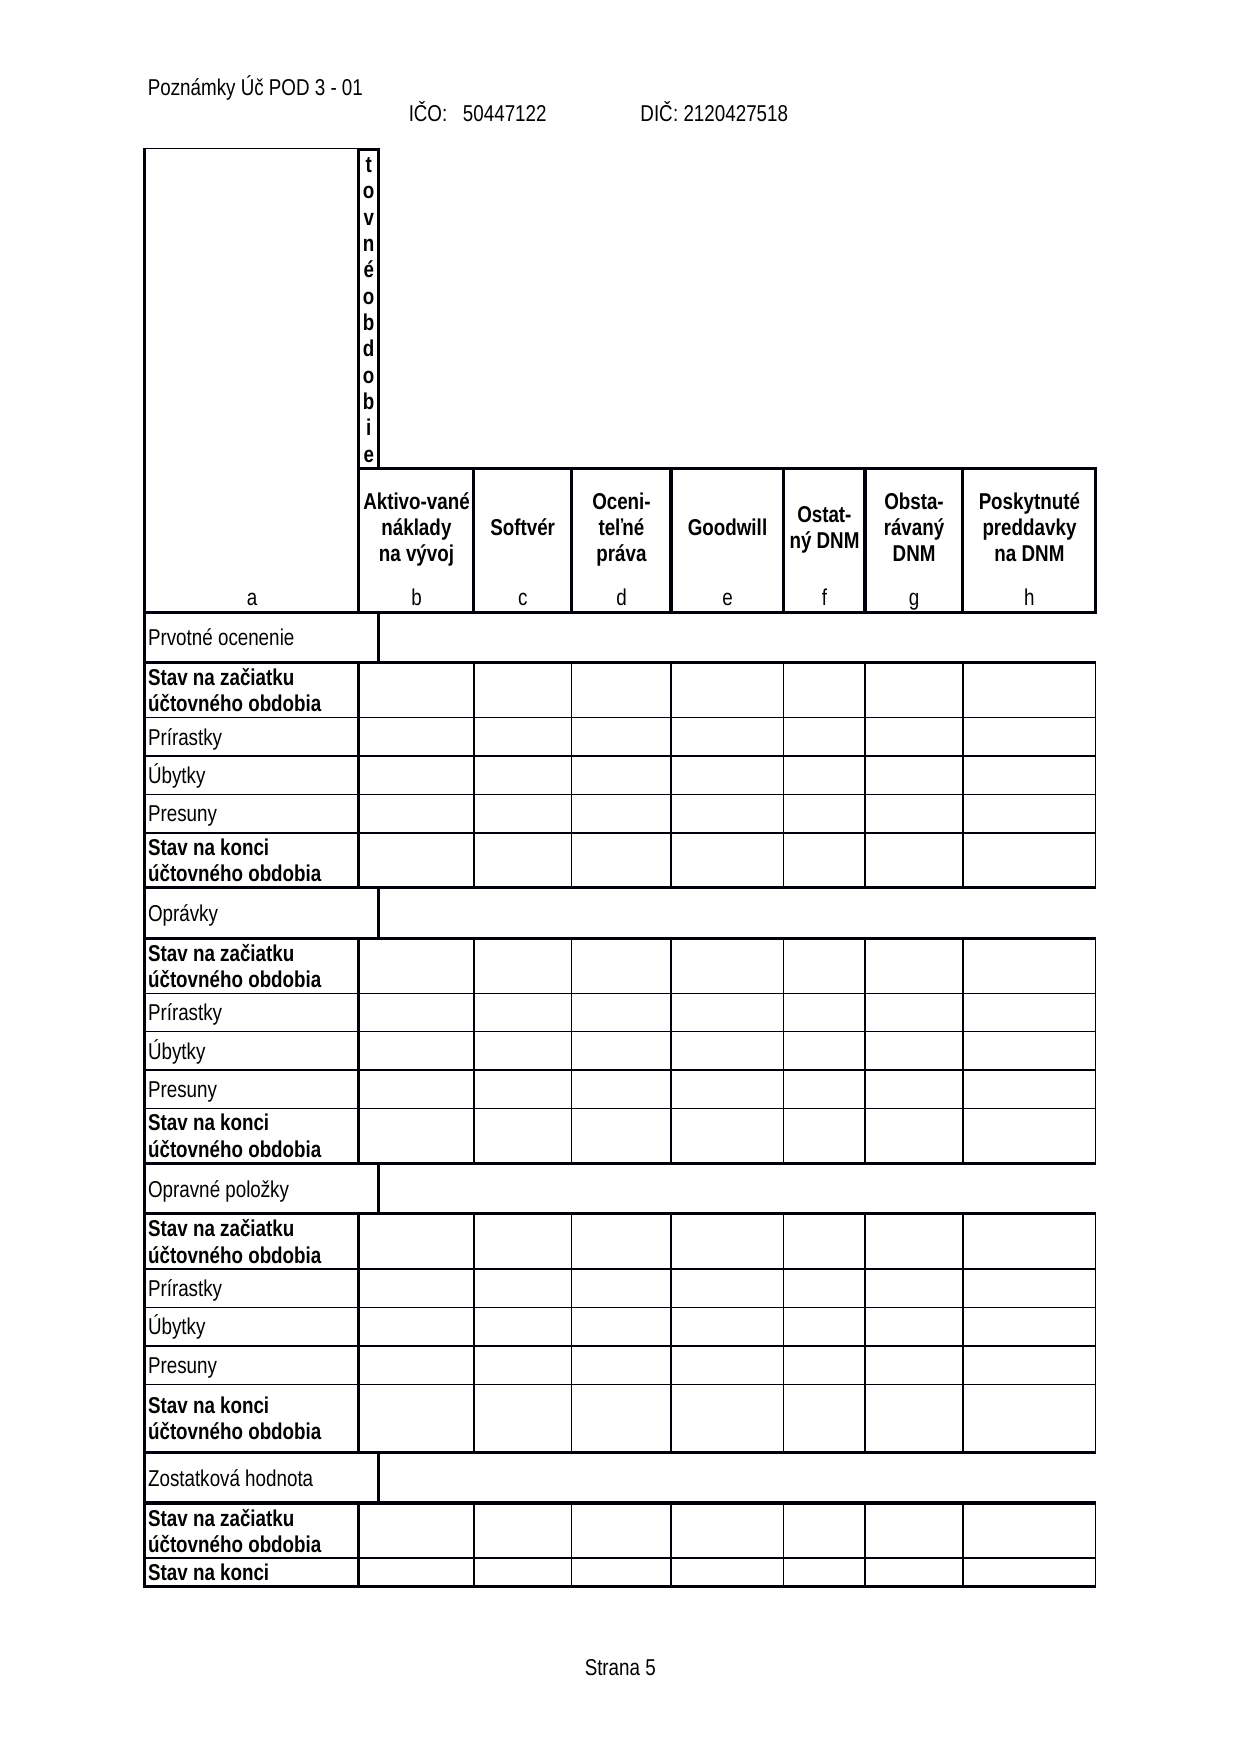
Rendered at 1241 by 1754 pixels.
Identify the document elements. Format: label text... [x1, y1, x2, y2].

table_cell Oprávky [146, 889, 377, 937]
table_cell [964, 1559, 1095, 1585]
table_cell [475, 1308, 571, 1345]
table_cell [672, 1559, 783, 1585]
table_cell Goodwill [673, 470, 782, 584]
table_cell [360, 1347, 473, 1383]
table_cell [964, 795, 1095, 832]
table_cell [572, 834, 670, 886]
table_cell [360, 1215, 473, 1268]
table_cell [672, 664, 783, 717]
table_cell [964, 1032, 1095, 1069]
table_cell [964, 940, 1095, 992]
table_cell [475, 994, 571, 1031]
table_cell [475, 1215, 571, 1268]
table_cell [964, 1109, 1095, 1162]
table_cell g [867, 584, 961, 611]
table_cell [672, 1270, 783, 1307]
table_cell d [573, 584, 669, 611]
table_cell Obsta- rávaný DNM [867, 470, 961, 584]
table_cell h [964, 584, 1094, 611]
table_cell [672, 834, 783, 886]
table_cell Úbytky [146, 1308, 357, 1345]
table_cell [572, 1215, 670, 1268]
table_cell [475, 1559, 571, 1585]
table_cell [475, 757, 571, 793]
table_cell [672, 718, 783, 755]
table_cell Stav na konci účtovného obdobia [146, 1385, 357, 1451]
table_cell [572, 757, 670, 793]
table_cell f [785, 584, 863, 611]
table_cell [672, 757, 783, 793]
table_cell [784, 757, 864, 793]
table_cell Stav na konci účtovného obdobia [146, 1109, 357, 1162]
table_cell [866, 1505, 962, 1557]
table_cell [964, 1308, 1095, 1345]
table_cell [866, 757, 962, 793]
table_cell [784, 718, 864, 755]
table_cell [964, 1270, 1095, 1307]
table_cell [360, 1385, 473, 1451]
table_cell [866, 718, 962, 755]
table_cell [964, 1385, 1095, 1451]
table_cell [784, 940, 864, 992]
table_cell Ostat-ný DNM [785, 470, 863, 584]
table_cell Softvér [475, 470, 570, 584]
table_cell Stav na konci [146, 1559, 357, 1585]
table_cell [672, 1385, 783, 1451]
table_cell [360, 1032, 473, 1069]
table_cell [572, 1109, 670, 1162]
table_cell [866, 1032, 962, 1069]
table_cell Prírastky [146, 994, 357, 1031]
table_cell [784, 795, 864, 832]
table_cell [866, 1347, 962, 1383]
table_cell Aktivo-vané náklady na vývoj [360, 470, 472, 584]
table_cell [572, 994, 670, 1031]
table_cell [360, 1308, 473, 1345]
table_cell [784, 664, 864, 717]
table_cell [360, 1505, 473, 1557]
table_cell [475, 834, 571, 886]
table_cell [572, 1270, 670, 1307]
table_cell [672, 1308, 783, 1345]
table_cell [784, 1032, 864, 1069]
table_cell [572, 1505, 670, 1557]
table_cell [572, 940, 670, 992]
table_cell Stav na začiatku účtovného obdobia [146, 1215, 357, 1268]
table_cell [866, 1559, 962, 1585]
table_cell [475, 1032, 571, 1069]
table_cell [360, 1109, 473, 1162]
table_cell [672, 1071, 783, 1108]
table_cell [866, 1109, 962, 1162]
table_cell e [673, 584, 782, 611]
table_cell c [475, 584, 570, 611]
table_cell [964, 1215, 1095, 1268]
table_cell [784, 1109, 864, 1162]
table_cell [360, 1071, 473, 1108]
table_cell [784, 1505, 864, 1557]
table_cell [866, 795, 962, 832]
table_cell Úbytky [146, 757, 357, 793]
table_cell [964, 1505, 1095, 1557]
table_cell Oceni-teľné práva [573, 470, 669, 584]
table_cell [572, 664, 670, 717]
table_cell [360, 994, 473, 1031]
table_cell [672, 1109, 783, 1162]
table_cell [572, 1071, 670, 1108]
table_cell [672, 1215, 783, 1268]
table_cell [784, 1071, 864, 1108]
table_cell Prírastky [146, 718, 357, 755]
table_cell Presuny [146, 795, 357, 832]
table_cell [866, 1071, 962, 1108]
table_cell Stav na začiatku účtovného obdobia [146, 940, 357, 992]
table_cell [572, 1559, 670, 1585]
table_cell [964, 1071, 1095, 1108]
table_cell [784, 834, 864, 886]
table_cell [572, 795, 670, 832]
table_cell [964, 994, 1095, 1031]
table_cell [475, 1347, 571, 1383]
table_cell [672, 1347, 783, 1383]
table_cell [784, 1308, 864, 1345]
table_cell Opravné položky [146, 1165, 377, 1212]
table_cell [672, 1032, 783, 1069]
table_cell [866, 1308, 962, 1345]
table_header tovné obdobie [360, 151, 377, 467]
table_cell Stav na konci účtovného obdobia [146, 834, 357, 886]
table_cell b [360, 584, 472, 611]
table_cell [360, 757, 473, 793]
table_cell [475, 1109, 571, 1162]
table_cell Stav na začiatku účtovného obdobia [146, 1505, 357, 1557]
table_cell [964, 1347, 1095, 1383]
table_cell [866, 1215, 962, 1268]
table_cell [784, 1215, 864, 1268]
table_cell [475, 1270, 571, 1307]
table_cell [964, 718, 1095, 755]
table_cell [360, 834, 473, 886]
table_cell [672, 940, 783, 992]
table_cell [475, 1505, 571, 1557]
table_header [146, 149, 357, 584]
table_cell [672, 795, 783, 832]
table_cell [964, 757, 1095, 793]
table_cell [360, 795, 473, 832]
table_cell [572, 718, 670, 755]
table_cell [360, 1559, 473, 1585]
table_cell [475, 664, 571, 717]
table_cell [964, 664, 1095, 717]
table_cell a [146, 584, 357, 611]
table_cell [572, 1032, 670, 1069]
table_cell [360, 1270, 473, 1307]
table_cell Stav na začiatku účtovného obdobia [146, 664, 357, 717]
table_cell [784, 1559, 864, 1585]
table_cell Úbytky [146, 1032, 357, 1069]
table_cell [475, 1385, 571, 1451]
table_cell [475, 940, 571, 992]
table_cell [360, 664, 473, 717]
table_cell Zostatková hodnota [146, 1454, 377, 1501]
table_cell [866, 1385, 962, 1451]
table_cell [475, 795, 571, 832]
table_cell [784, 1385, 864, 1451]
table_cell [866, 994, 962, 1031]
table_cell [475, 718, 571, 755]
table_cell Presuny [146, 1071, 357, 1108]
table_cell Prírastky [146, 1270, 357, 1307]
table_cell [866, 834, 962, 886]
table_cell [475, 1071, 571, 1108]
table_cell [572, 1385, 670, 1451]
table_cell Prvotné ocenenie [146, 614, 377, 661]
table_cell [572, 1347, 670, 1383]
table_cell [572, 1308, 670, 1345]
table_cell [784, 1270, 864, 1307]
table_cell [672, 1505, 783, 1557]
table_cell [784, 994, 864, 1031]
table_cell Presuny [146, 1347, 357, 1383]
table_cell [866, 940, 962, 992]
table_cell Poskytnuté preddavky na DNM [964, 470, 1094, 584]
table_cell [866, 1270, 962, 1307]
table_cell [360, 718, 473, 755]
table_cell [360, 940, 473, 992]
table_cell [866, 664, 962, 717]
table_cell [964, 834, 1095, 886]
table_cell [672, 994, 783, 1031]
table_cell [784, 1347, 864, 1383]
